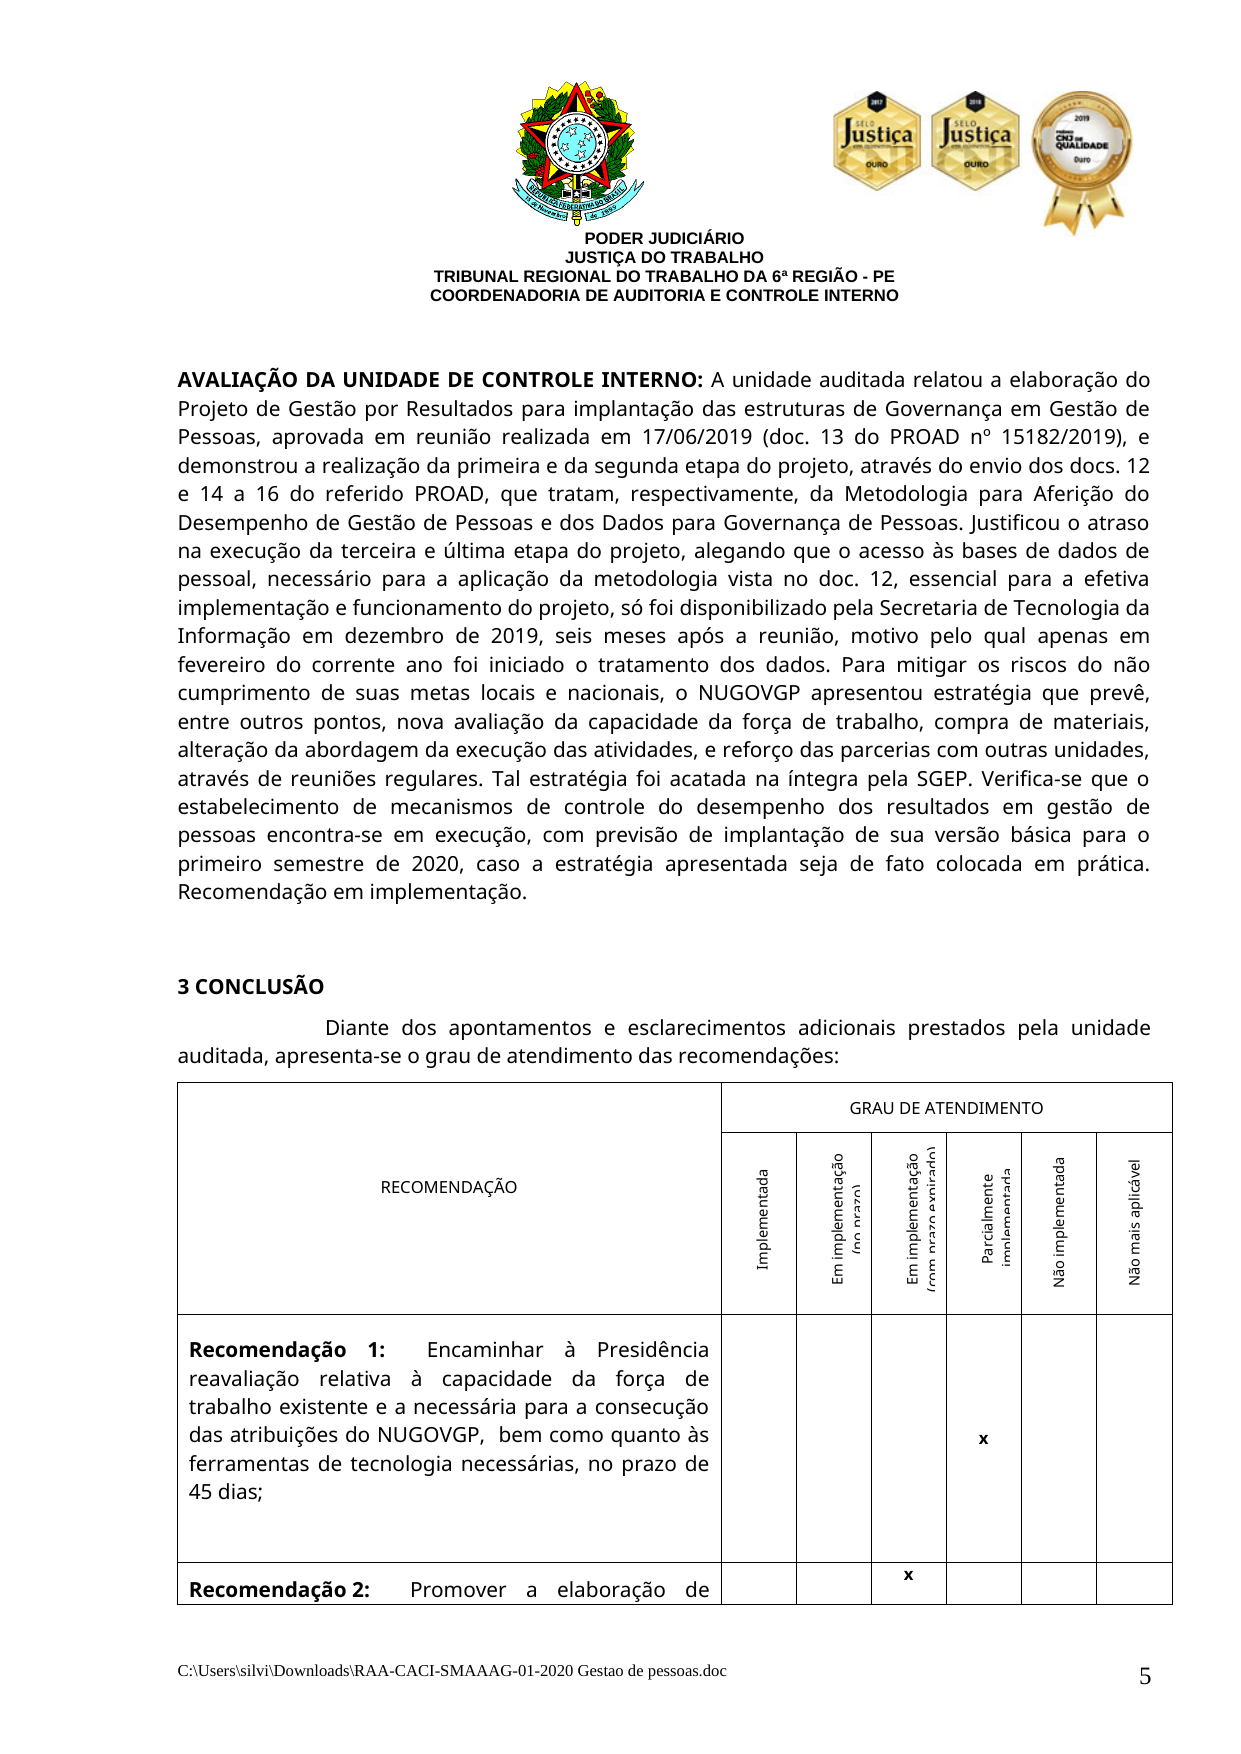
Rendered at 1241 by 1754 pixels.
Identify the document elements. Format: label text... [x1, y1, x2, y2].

table_cell [797, 1315, 871, 1562]
table_cell [1097, 1563, 1172, 1604]
table_cell Não implementada [1022, 1133, 1096, 1313]
table_cell Recomendação 2: Promover a elaboração de [178, 1563, 721, 1604]
table_header RECOMENDAÇÃO [178, 1083, 721, 1313]
picture [833, 91, 1134, 237]
table_cell x [872, 1563, 946, 1604]
table_cell Em implementação (no prazo) [797, 1133, 871, 1313]
table_cell [797, 1563, 871, 1604]
table_cell Implementada [722, 1133, 796, 1313]
table_cell [722, 1315, 796, 1562]
table_cell [1022, 1315, 1096, 1562]
table_cell Recomendação 1: Encaminhar à Presidência reavaliação relativa à capacidade da força de trabalho existente e a necessária para a consecução das atribuições do NUGOVGP, bem como quanto às ferramentas de tecnologia necessárias, no prazo de 45 dias; [178, 1315, 721, 1562]
table_cell [1022, 1563, 1096, 1604]
table_cell [1097, 1315, 1172, 1562]
table_cell Parcialmente implementada [947, 1133, 1021, 1313]
table_cell Em implementação (com prazo expirado) [872, 1133, 946, 1313]
table_header GRAU DE ATENDIMENTO [722, 1083, 1172, 1132]
table_cell [722, 1563, 796, 1604]
text AVALIAÇÃO DA UNIDADE DE CONTROLE INTERNO: A unidade auditada relatou a elaboração do Projeto de Gestão por Resultados para implantação das estruturas de Governança em Gestão de Pessoas, aprovada em reunião realizada em 17/06/2019 (doc. 13 do PROAD nº 15182/2019), e demonstrou a realização da primeira e da segunda etapa do projeto, através do envio dos docs. 12 e 14 a 16 do referido PROAD, que tratam, respectivamente, da Metodologia para Aferição do Desempenho de Gestão de Pessoas e dos Dados para Governança de Pessoas. Justificou o atraso na execução da terceira e última etapa do projeto, alegando que o acesso às bases de dados de pessoal, necessário para a aplicação da metodologia vista no doc. 12, essencial para a efetiva implementação e funcionamento do projeto, só foi disponibilizado pela Secretaria de Tecnologia da Informação em dezembro de 2019, seis meses após a reunião, motivo pelo qual apenas em fevereiro do corrente ano foi iniciado o tratamento dos dados. Para mitigar os riscos do não cumprimento de suas metas locais e nacionais, o NUGOVGP apresentou estratégia que prevê, entre outros pontos, nova avaliação da capacidade da força de trabalho, compra de materiais, alteração da abordagem da execução das atividades, e reforço das parcerias com outras unidades, através de reuniões regulares. Tal estratégia foi acatada na íntegra pela SGEP. Verifica-se que o estabelecimento de mecanismos de controle do desempenho dos resultados em gestão de pessoas encontra-se em execução, com previsão de implantação de sua versão básica para o primeiro semestre de 2020, caso a estratégia apresentada seja de fato colocada em prática. Recomendação em implementação. [177, 366, 1152, 906]
text 3 CONCLUSÃO [177, 972, 1152, 1000]
picture [507, 73, 648, 229]
table_cell x [947, 1315, 1021, 1562]
table_cell [947, 1563, 1021, 1604]
text Diante dos apontamentos e esclarecimentos adicionais prestados pela unidade auditada, apresenta-se o grau de atendimento das recomendações: [177, 1013, 1152, 1069]
table_cell [872, 1315, 946, 1562]
table_cell Não mais aplicável [1097, 1133, 1172, 1313]
